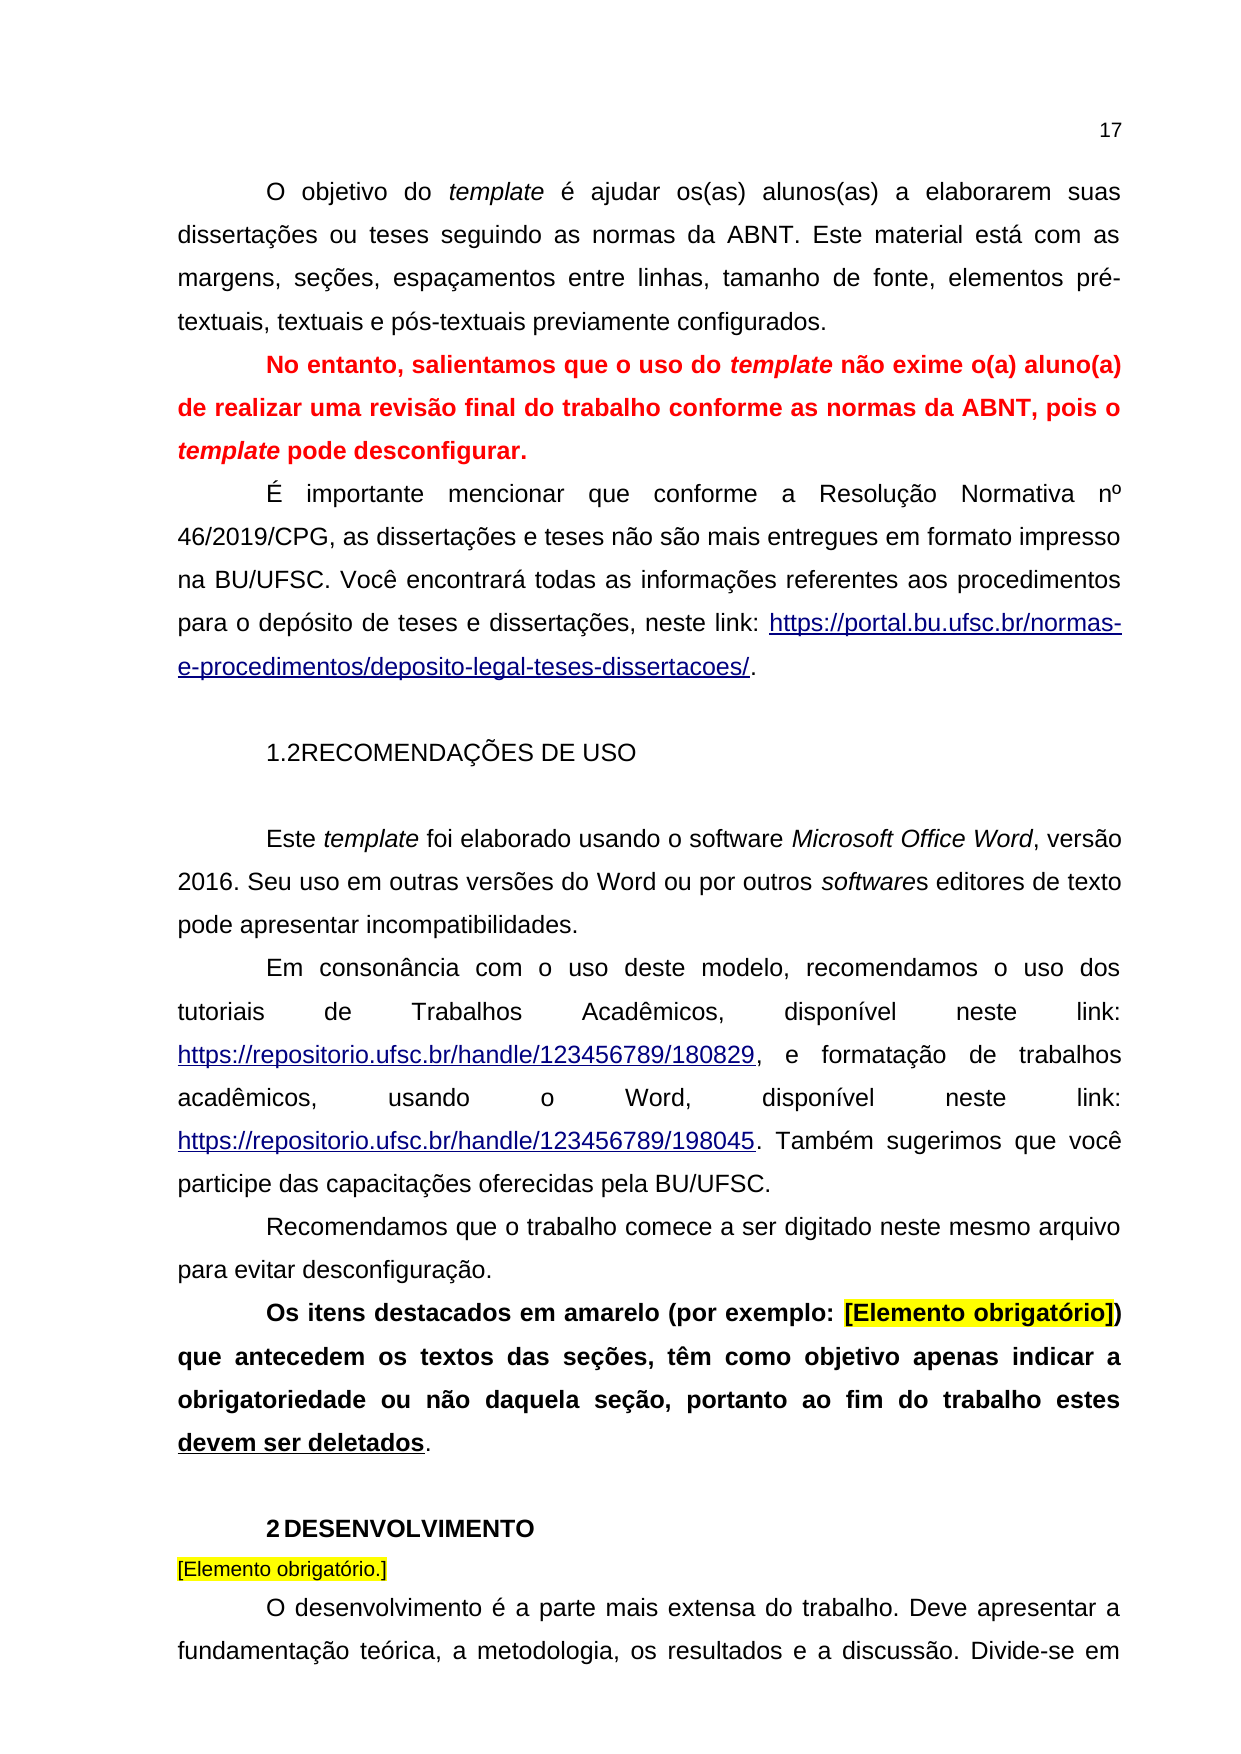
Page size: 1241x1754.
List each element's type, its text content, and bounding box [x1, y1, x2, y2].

text É importante mencionar que conforme a Resolução Normativa nº 46/2019/CPG, as dissertações e teses não são mais entregues em formato impresso na BU/UFSC. Você encontrará todas as informações referentes aos procedimentos para o depósito de teses e dissertações, neste link: https://portal.bu.ufsc.br/normas-e-procedimentos/deposito-legal-teses-dissertacoes/. [177, 479, 1122, 680]
text O desenvolvimento é a parte mais extensa do trabalho. Deve apresentar a fundamentação teórica, a metodologia, os resultados e a discussão. Divide-se em [177, 1593, 1122, 1665]
text [Elemento obrigatório.] [177, 1557, 1122, 1581]
text Em consonância com o uso deste modelo, recomendamos o uso dos tutoriais de Trabalhos Acadêmicos, disponível neste link: https://repositorio.ufsc.br/handle/123456789/180829, e formatação de trabalhos acadêmicos, usando o Word, disponível neste link: https://repositorio.ufsc.br/handle/123456789/198045. Também sugerimos que você participe das capacitações oferecidas pela BU/UFSC. [177, 953, 1122, 1198]
text Recomendamos que o trabalho comece a ser digitado neste mesmo arquivo para evitar desconfiguração. [177, 1212, 1122, 1284]
text No entanto, salientamos que o uso do template não exime o(a) aluno(a) de realizar uma revisão final do trabalho conforme as normas da ABNT, pois o template pode desconfigurar. [177, 350, 1122, 465]
text Este template foi elaborado usando o software Microsoft Office Word, versão 2016. Seu uso em outras versões do Word ou por outros softwares editores de texto pode apresentar incompatibilidades. [177, 824, 1122, 939]
text Os itens destacados em amarelo (por exemplo: [Elemento obrigatório]) que antecedem os textos das seções, têm como objetivo apenas indicar a obrigatoriedade ou não daquela seção, portanto ao fim do trabalho estes devem ser deletados. [177, 1298, 1122, 1457]
subtitle RECOMENDAÇÕES DE USO [177, 738, 1122, 767]
text O objetivo do template é ajudar os(as) alunos(as) a elaborarem suas dissertações ou teses seguindo as normas da ABNT. Este material está com as margens, seções, espaçamentos entre linhas, tamanho de fonte, elementos pré-textuais, textuais e pós-textuais previamente configurados. [177, 177, 1122, 335]
subtitle DESENVOLVIMENTO [177, 1514, 1122, 1543]
